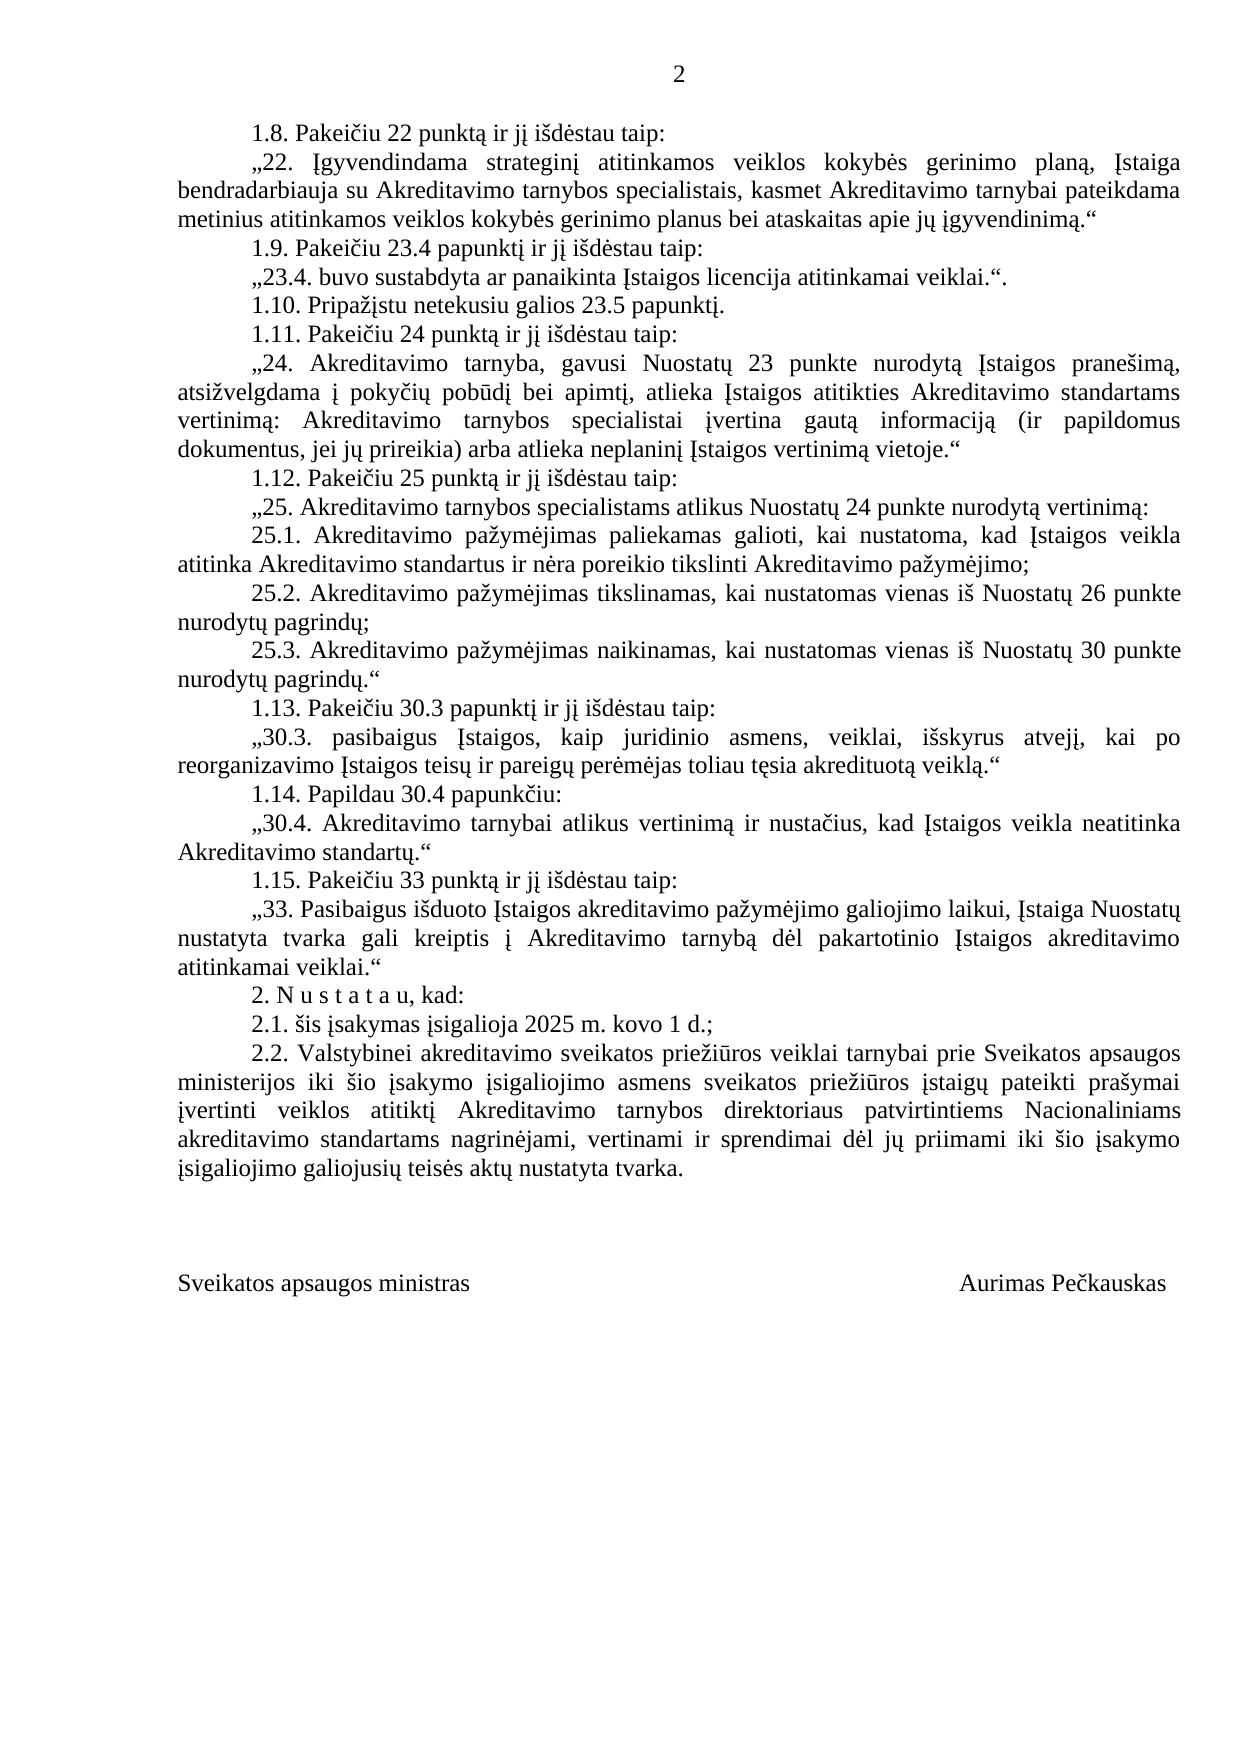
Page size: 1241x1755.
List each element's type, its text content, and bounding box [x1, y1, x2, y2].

text 25.1. Akreditavimo pažymėjimas paliekamas galioti, kai nustatoma, kad Įstaigos veikla atitinka Akreditavimo standartus ir nėra poreikio tikslinti Akreditavimo pažymėjimo; [177, 521, 1181, 578]
text 1.10. Pripažįstu netekusiu galios 23.5 papunktį. [177, 291, 1181, 319]
text 1.12. Pakeičiu 25 punktą ir jį išdėstau taip: [177, 463, 1181, 492]
text 2.1. šis įsakymas įsigalioja 2025 m. kovo 1 d.; [177, 1009, 1181, 1038]
text 1.11. Pakeičiu 24 punktą ir jį išdėstau taip: [177, 319, 1181, 348]
text „33. Pasibaigus išduoto Įstaigos akreditavimo pažymėjimo galiojimo laikui, Įstaiga Nuostatų nustatyta tvarka gali kreiptis į Akreditavimo tarnybą dėl pakartotinio Įstaigos akreditavimo atitinkamai veiklai.“ [177, 894, 1181, 981]
text „22. Įgyvendindama strateginį atitinkamos veiklos kokybės gerinimo planą, Įstaiga bendradarbiauja su Akreditavimo tarnybos specialistais, kasmet Akreditavimo tarnybai pateikdama metinius atitinkamos veiklos kokybės gerinimo planus bei ataskaitas apie jų įgyvendinimą.“ [177, 147, 1181, 233]
text 2. Nustatau, kad: [177, 981, 1181, 1009]
text 1.13. Pakeičiu 30.3 papunktį ir jį išdėstau taip: [177, 693, 1181, 722]
text 1.9. Pakeičiu 23.4 papunktį ir jį išdėstau taip: [177, 233, 1181, 262]
text 1.15. Pakeičiu 33 punktą ir jį išdėstau taip: [177, 866, 1181, 894]
text „30.3. pasibaigus Įstaigos, kaip juridinio asmens, veiklai, išskyrus atvejį, kai po reorganizavimo Įstaigos teisų ir pareigų perėmėjas toliau tęsia akredituotą veiklą.“ [177, 722, 1181, 779]
text 1.14. Papildau 30.4 papunkčiu: [177, 779, 1181, 808]
text 25.2. Akreditavimo pažymėjimas tikslinamas, kai nustatomas vienas iš Nuostatų 26 punkte nurodytų pagrindų; [177, 578, 1181, 636]
text „24. Akreditavimo tarnyba, gavusi Nuostatų 23 punkte nurodytą Įstaigos pranešimą, atsižvelgdama į pokyčių pobūdį bei apimtį, atlieka Įstaigos atitikties Akreditavimo standartams vertinimą: Akreditavimo tarnybos specialistai įvertina gautą informaciją (ir papildomus dokumentus, jei jų prireikia) arba atlieka neplaninį Įstaigos vertinimą vietoje.“ [177, 348, 1181, 463]
text Sveikatos apsaugos ministras Aurimas Pečkauskas [177, 1268, 1181, 1297]
text 1.8. Pakeičiu 22 punktą ir jį išdėstau taip: [177, 118, 1181, 147]
text „25. Akreditavimo tarnybos specialistams atlikus Nuostatų 24 punkte nurodytą vertinimą: [177, 492, 1181, 521]
text „30.4. Akreditavimo tarnybai atlikus vertinimą ir nustačius, kad Įstaigos veikla neatitinka Akreditavimo standartų.“ [177, 808, 1181, 866]
text 25.3. Akreditavimo pažymėjimas naikinamas, kai nustatomas vienas iš Nuostatų 30 punkte nurodytų pagrindų.“ [177, 636, 1181, 693]
text „23.4. buvo sustabdyta ar panaikinta Įstaigos licencija atitinkamai veiklai.“. [177, 262, 1181, 291]
text 2.2. Valstybinei akreditavimo sveikatos priežiūros veiklai tarnybai prie Sveikatos apsaugos ministerijos iki šio įsakymo įsigaliojimo asmens sveikatos priežiūros įstaigų pateikti prašymai įvertinti veiklos atitiktį Akreditavimo tarnybos direktoriaus patvirtintiems Nacionaliniams akreditavimo standartams nagrinėjami, vertinami ir sprendimai dėl jų priimami iki šio įsakymo įsigaliojimo galiojusių teisės aktų nustatyta tvarka. [177, 1038, 1181, 1182]
